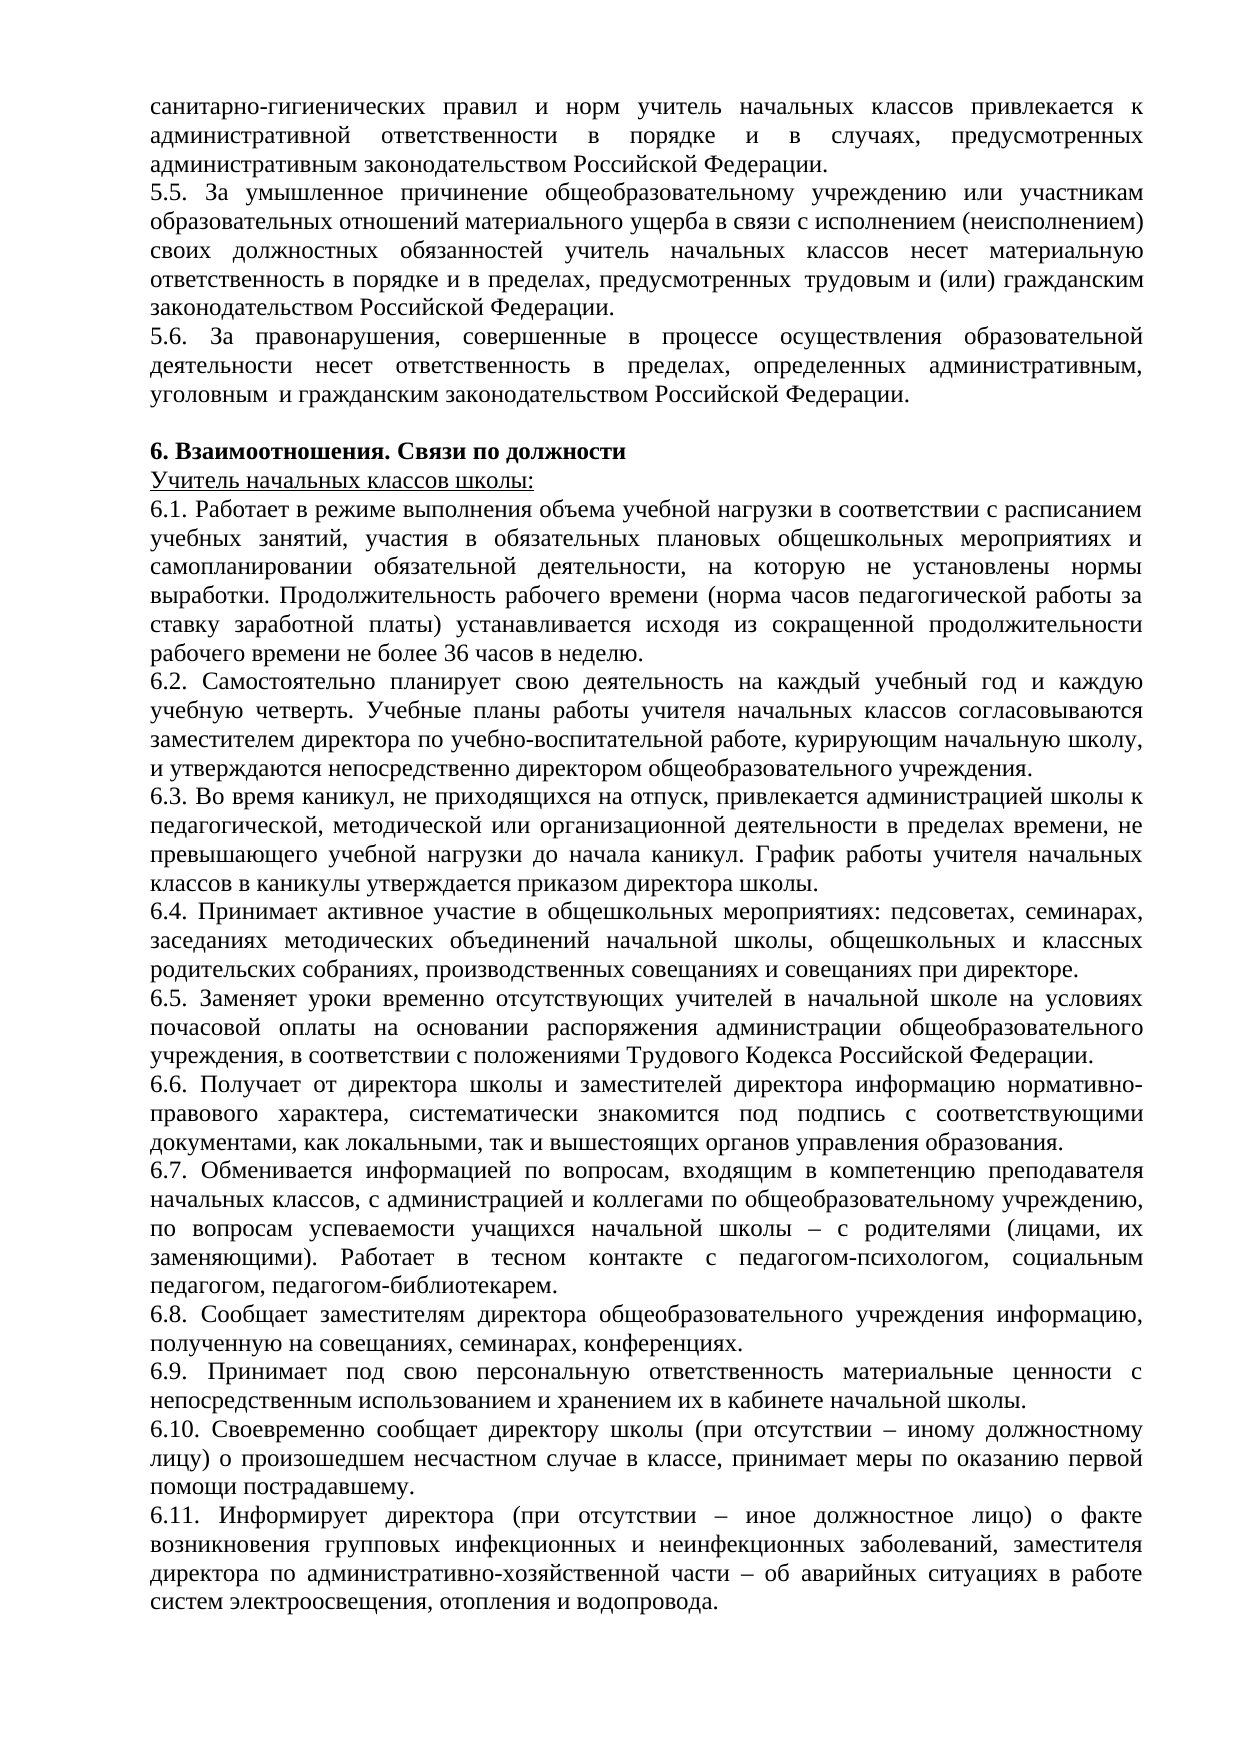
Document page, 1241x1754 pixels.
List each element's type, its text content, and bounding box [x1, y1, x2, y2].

list Принимает под свою персональную ответственность материальные ценности с непосредственным использованием и хранением их в кабинете начальной школы. [150, 1356, 1143, 1414]
list Сообщает заместителям директора общеобразовательного учреждения информацию, полученную на совещаниях, семинарах, конференциях. [150, 1299, 1144, 1356]
list Получает от директора школы и заместителей директора информацию нормативно- правового характера, систематически знакомится под подпись с соответствующими документами, как локальными, так и вышестоящих органов управления образования. [150, 1069, 1144, 1155]
text санитарно-гигиенических правил и норм учитель начальных классов привлекается к административной ответственности в порядке и в случаях, предусмотренных административным законодательством Российской Федерации. [150, 91, 1144, 177]
list Своевременно сообщает директору школы (при отсутствии – иному должностному лицу) о произошедшем несчастном случае в классе, принимает меры по оказанию первой помощи пострадавшему. [150, 1414, 1144, 1500]
list За правонарушения, совершенные в процессе осуществления образовательной деятельности несет ответственность в пределах, определенных административным, уголовным и гражданским законодательством Российской Федерации. [150, 321, 1144, 408]
list Принимает активное участие в общешкольных мероприятиях: педсоветах, семинарах, заседаниях методических объединений начальной школы, общешкольных и классных родительских собраниях, производственных совещаниях и совещаниях при директоре. [150, 896, 1144, 983]
list Заменяет уроки временно отсутствующих учителей в начальной школе на условиях почасовой оплаты на основании распоряжения администрации общеобразовательного учреждения, в соответствии с положениями Трудового Кодекса Российской Федерации. [150, 983, 1144, 1069]
text Учитель начальных классов школы: [150, 465, 1155, 494]
subtitle Взаимоотношения. Связи по должности [150, 437, 1155, 465]
list Самостоятельно планирует свою деятельность на каждый учебный год и каждую учебную четверть. Учебные планы работы учителя начальных классов согласовываются заместителем директора по учебно-воспитательной работе, курирующим начальную школу, и утверждаются непосредственно директором общеобразовательного учреждения. [150, 666, 1144, 781]
list За умышленное причинение общеобразовательному учреждению или участникам образовательных отношений материального ущерба в связи с исполнением (неисполнением) своих должностных обязанностей учитель начальных классов несет материальную ответственность в порядке и в пределах, предусмотренных трудовым и (или) гражданским законодательством Российской Федерации. [150, 177, 1144, 321]
list Во время каникул, не приходящихся на отпуск, привлекается администрацией школы к педагогической, методической или организационной деятельности в пределах времени, не превышающего учебной нагрузки до начала каникул. График работы учителя начальных классов в каникулы утверждается приказом директора школы. [150, 781, 1144, 896]
list Обменивается информацией по вопросам, входящим в компетенцию преподавателя начальных классов, с администрацией и коллегами по общеобразовательному учреждению, по вопросам успеваемости учащихся начальной школы – с родителями (лицами, их заменяющими). Работает в тесном контакте с педагогом-психологом, социальным педагогом, педагогом-библиотекарем. [150, 1155, 1144, 1299]
list Информирует директора (при отсутствии – иное должностное лицо) о факте возникновения групповых инфекционных и неинфекционных заболеваний, заместителя директора по административно-хозяйственной части – об аварийных ситуациях в работе систем электроосвещения, отопления и водопровода. [150, 1500, 1143, 1615]
list Работает в режиме выполнения объема учебной нагрузки в соответствии с расписанием учебных занятий, участия в обязательных плановых общешкольных мероприятиях и самопланировании обязательной деятельности, на которую не установлены нормы выработки. Продолжительность рабочего времени (норма часов педагогической работы за ставку заработной платы) устанавливается исходя из сокращенной продолжительности рабочего времени не более 36 часов в неделю. [150, 494, 1143, 666]
